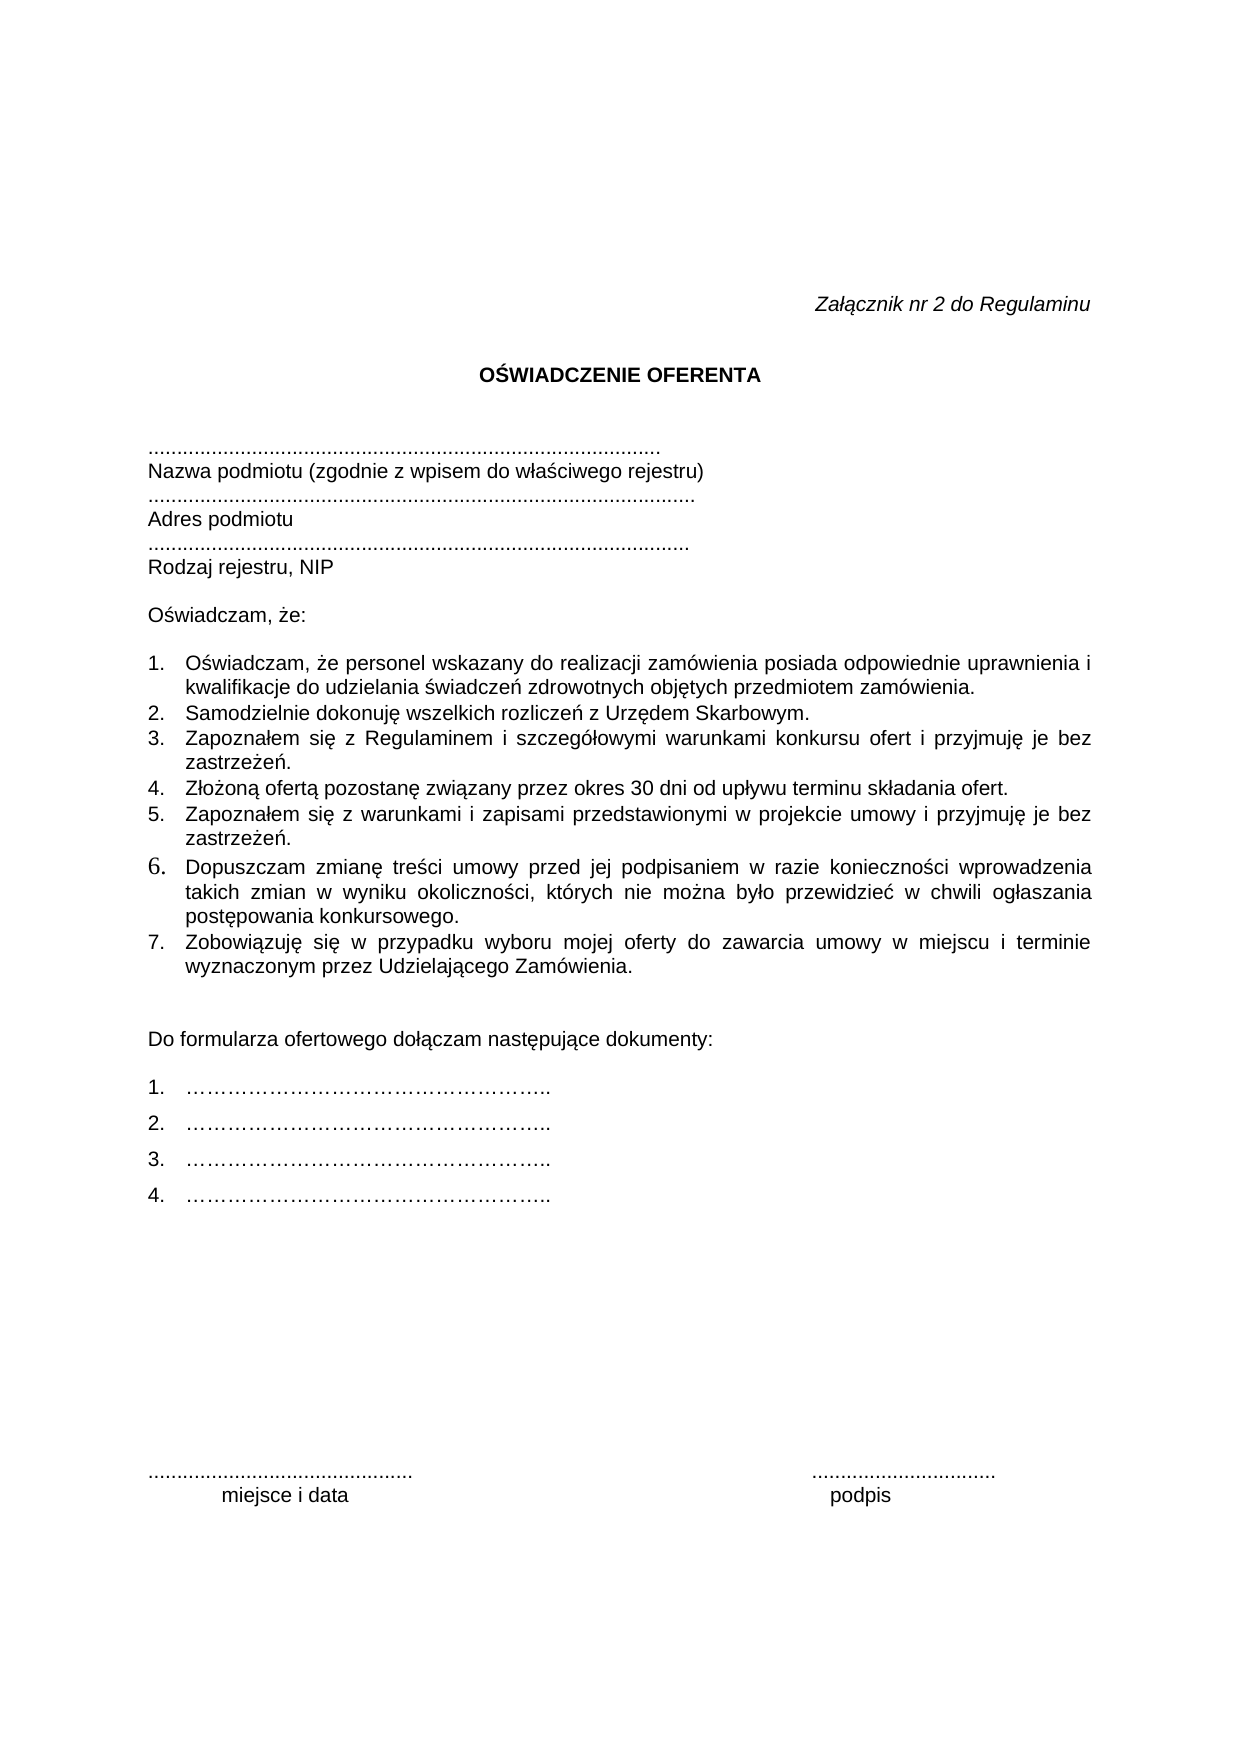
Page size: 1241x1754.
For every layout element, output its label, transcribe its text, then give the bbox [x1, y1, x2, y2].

text Nazwa podmiotu (zgodnie z wpisem do właściwego rejestru) [148, 459, 1093, 483]
list …………………………………………….. [148, 1147, 1093, 1171]
text Oświadczam, że: [148, 603, 1093, 627]
text .............................................................................................. [148, 531, 1093, 555]
list …………………………………………….. [148, 1183, 1093, 1207]
text Rodzaj rejestru, NIP [148, 555, 1093, 579]
text Adres podmiotu [148, 507, 1093, 531]
list Dopuszczam zmianę treści umowy przed jej podpisaniem w razie konieczności wprowadzenia takich zmian w wyniku okoliczności, których nie można było przewidzieć w chwili ogłaszania postępowania konkursowego. [148, 851, 1093, 928]
text Do formularza ofertowego dołączam następujące dokumenty: [148, 1027, 1093, 1051]
list …………………………………………….. [148, 1111, 1093, 1135]
text Załącznik nr 2 do Regulaminu [148, 291, 1093, 315]
list Zobowiązuję się w przypadku wyboru mojej oferty do zawarcia umowy w miejscu i terminie wyznaczonym przez Udzielającego Zamówienia. [148, 930, 1093, 978]
text ......................................................................................... [148, 435, 1093, 459]
text ............................................................................................... [148, 483, 1093, 507]
text miejsce i data podpis [148, 1482, 1093, 1506]
list …………………………………………….. [148, 1075, 1093, 1099]
list Złożoną ofertą pozostanę związany przez okres 30 dni od upływu terminu składania ofert. [148, 776, 1093, 800]
list Zapoznałem się z Regulaminem i szczegółowymi warunkami konkursu ofert i przyjmuję je bez zastrzeżeń. [148, 726, 1093, 774]
text .............................................. ................................ [148, 1458, 1093, 1482]
list Oświadczam, że personel wskazany do realizacji zamówienia posiada odpowiednie uprawnienia i kwalifikacje do udzielania świadczeń zdrowotnych objętych przedmiotem zamówienia. [148, 651, 1093, 699]
text OŚWIADCZENIE OFERENTA [148, 363, 1093, 387]
list Zapoznałem się z warunkami i zapisami przedstawionymi w projekcie umowy i przyjmuję je bez zastrzeżeń. [148, 802, 1093, 849]
list Samodzielnie dokonuję wszelkich rozliczeń z Urzędem Skarbowym. [148, 700, 1093, 724]
